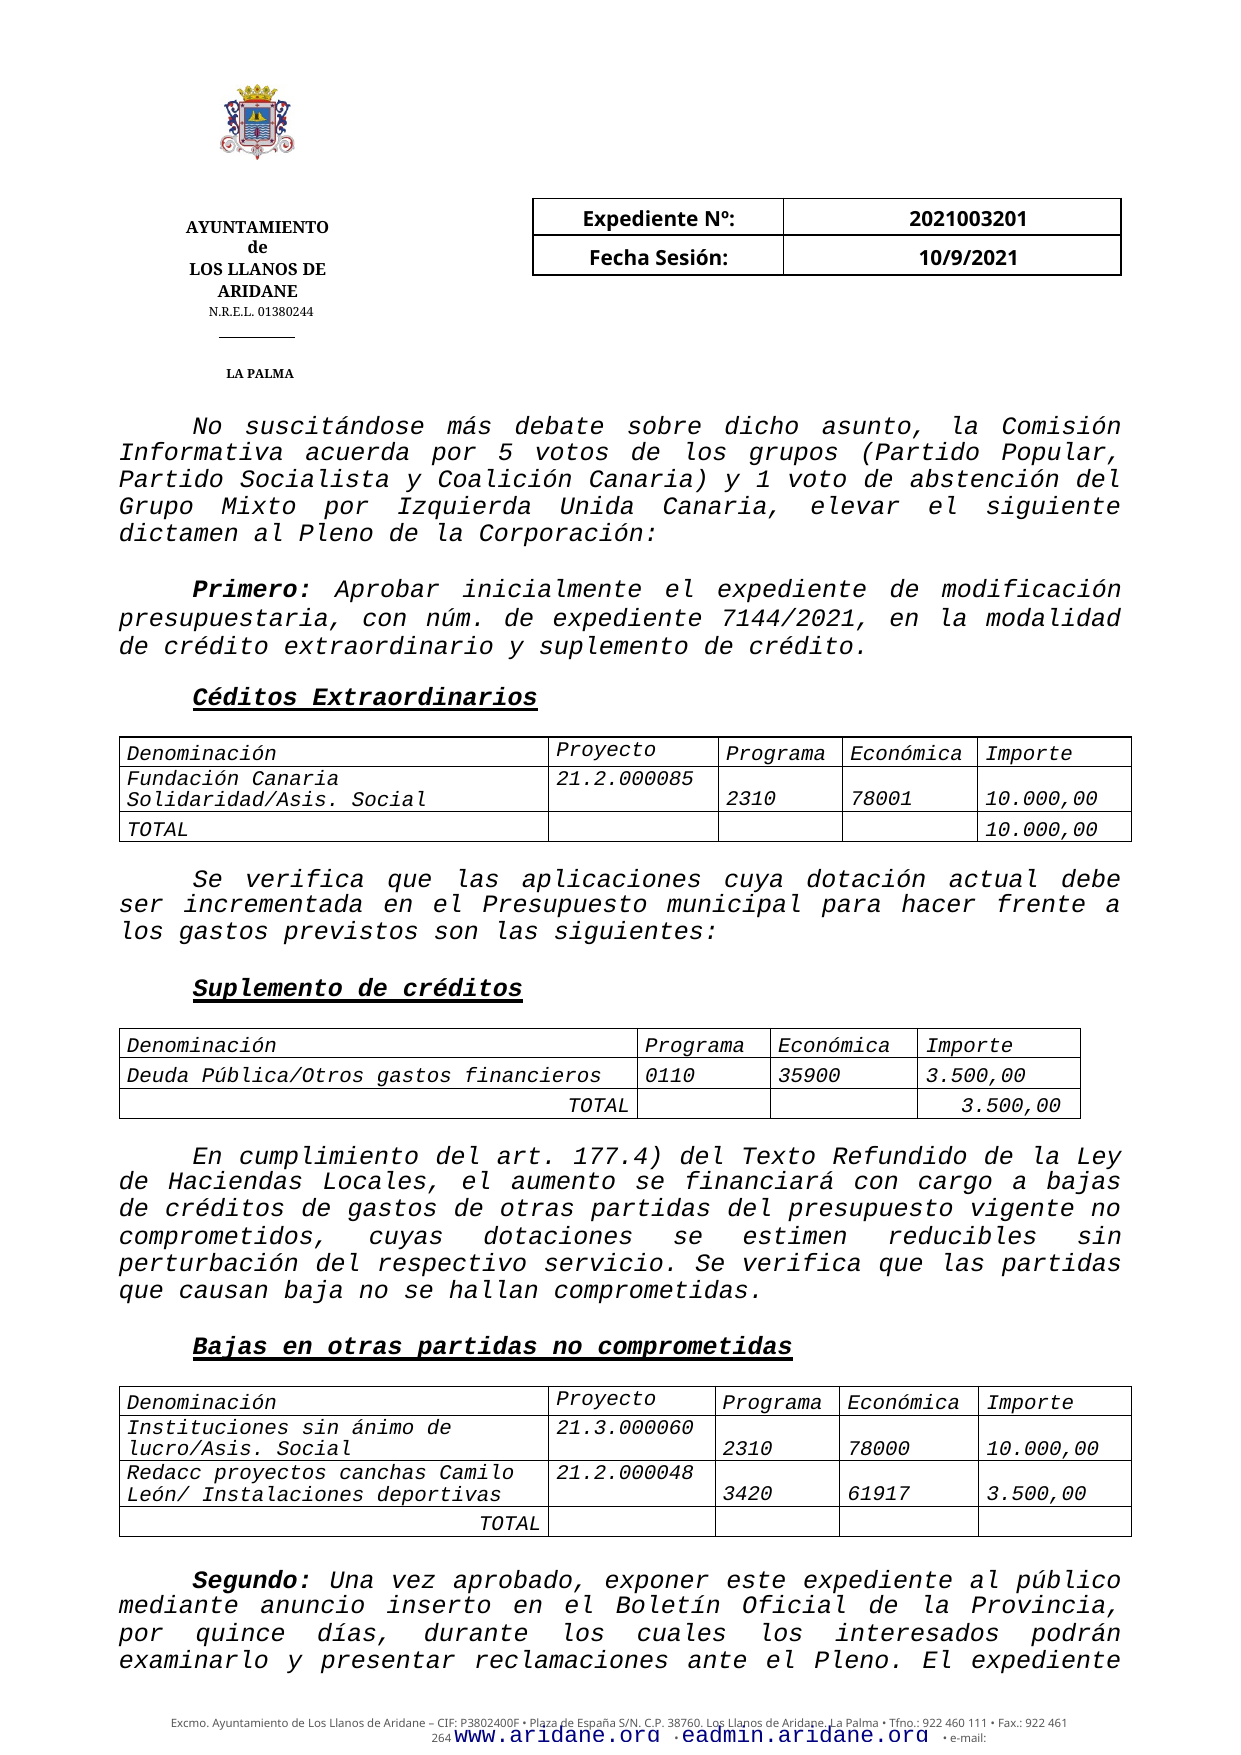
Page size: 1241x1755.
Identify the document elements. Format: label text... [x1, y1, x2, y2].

table_cell [840, 1507, 978, 1536]
table_cell [719, 812, 842, 841]
text No suscitándose más debate sobre dicho asunto, la Comisión Informativa acuerda por 5 votos de los grupos (Partido Popular, Partido Socialista y Coalición Canaria) y 1 voto de abstención del Grupo Mixto por Izquierda Unida Canaria, elevar el siguiente dictamen al Pleno de la Corporación: [119, 413, 1122, 549]
table_cell [843, 812, 977, 841]
text AYUNTAMIENTO [150, 217, 364, 237]
table_cell 3.500,00 [918, 1089, 1080, 1117]
text En cumplimiento del art. 177.4) del Texto Refundido de la Ley de Haciendas Locales, el aumento se financiará con cargo a bajas de créditos de gastos de otras partidas del presupuesto vigente no comprometidos, cuyas dotaciones se estimen reducibles sin perturbación del respectivo servicio. Se verifica que las partidas que causan baja no se hallan comprometidas. [119, 1142, 1122, 1306]
table_cell 2310 [716, 1416, 839, 1460]
table_cell Instituciones sin ánimo de lucro/Asis. Social [120, 1416, 548, 1460]
table_cell 3420 [716, 1461, 839, 1506]
subtitle Céditos Extraordinarios [192, 684, 1145, 713]
table_cell 61917 [840, 1461, 978, 1506]
subtitle Bajas en otras partidas no comprometidas [192, 1334, 1145, 1362]
table_header Importe [918, 1029, 1080, 1057]
table_header Programa [716, 1387, 839, 1415]
table_header Programa [719, 738, 842, 766]
text de [151, 237, 364, 257]
table_cell TOTAL [120, 812, 548, 841]
table_cell [549, 812, 718, 841]
table_cell 21.2.000085 [549, 767, 718, 811]
table_cell [716, 1507, 839, 1536]
text N.R.E.L. 01380244 [208, 303, 1145, 320]
table_cell 10.000,00 [978, 812, 1131, 841]
table_cell 21.2.000048 [549, 1461, 715, 1506]
table_cell TOTAL [120, 1089, 637, 1117]
table_header Económica [771, 1029, 917, 1057]
subtitle Suplemento de créditos [193, 976, 1145, 1004]
table_header Importe [979, 1387, 1131, 1415]
table_cell Fecha Sesión: [534, 236, 783, 274]
text LOS LLANOS DE ARIDANE [151, 257, 364, 303]
table_cell 21.3.000060 [549, 1416, 715, 1460]
table_header Proyecto [549, 1387, 715, 1415]
table_header Proyecto [549, 738, 718, 766]
table_cell [979, 1507, 1131, 1536]
table_header Denominación [120, 1387, 548, 1415]
table_cell 10.000,00 [978, 767, 1131, 811]
table_cell Redacc proyectos canchas Camilo León/ Instalaciones deportivas [120, 1461, 548, 1506]
table_cell Fundación Canaria Solidaridad/Asis. Social [120, 767, 548, 811]
table_header 2021003201 [784, 199, 1120, 234]
table_header Económica [840, 1387, 978, 1415]
text Primero: Aprobar inicialmente el expediente de modificación presupuestaria, con núm. de expediente 7144/2021, en la modalidad de crédito extraordinario y suplemento de crédito. [119, 577, 1122, 662]
table_cell 3.500,00 [979, 1461, 1131, 1506]
table_header Importe [978, 738, 1131, 766]
table_header Denominación [120, 738, 548, 766]
table_cell 78000 [840, 1416, 978, 1460]
table_header Económica [843, 738, 977, 766]
table_cell 10.000,00 [979, 1416, 1131, 1460]
table_cell TOTAL [120, 1507, 548, 1536]
table_cell 35900 [771, 1058, 917, 1088]
text Segundo: Una vez aprobado, exponer este expediente al público mediante anuncio inserto en el Boletín Oficial de la Provincia, por quince días, durante los cuales los interesados podrán examinarlo y presentar reclamaciones ante el Pleno. El expediente [119, 1566, 1122, 1676]
table_cell [549, 1507, 715, 1536]
table_cell [638, 1089, 770, 1117]
table_cell 78001 [843, 767, 977, 811]
table_cell 2310 [719, 767, 842, 811]
text Se verifica que las aplicaciones cuya dotación actual debe ser incrementada en el Presupuesto municipal para hacer frente a los gastos previstos son las siguientes: [119, 865, 1121, 947]
table_header Programa [638, 1029, 770, 1057]
table_cell 0110 [638, 1058, 770, 1088]
table_cell 10/9/2021 [784, 236, 1120, 274]
table_cell Deuda Pública/Otros gastos financieros [120, 1058, 637, 1088]
table_cell 3.500,00 [918, 1058, 1080, 1088]
text LA PALMA [226, 366, 1145, 381]
table_header Denominación [120, 1029, 637, 1057]
table_cell [771, 1089, 917, 1117]
table_header Expediente Nº: [534, 199, 783, 234]
